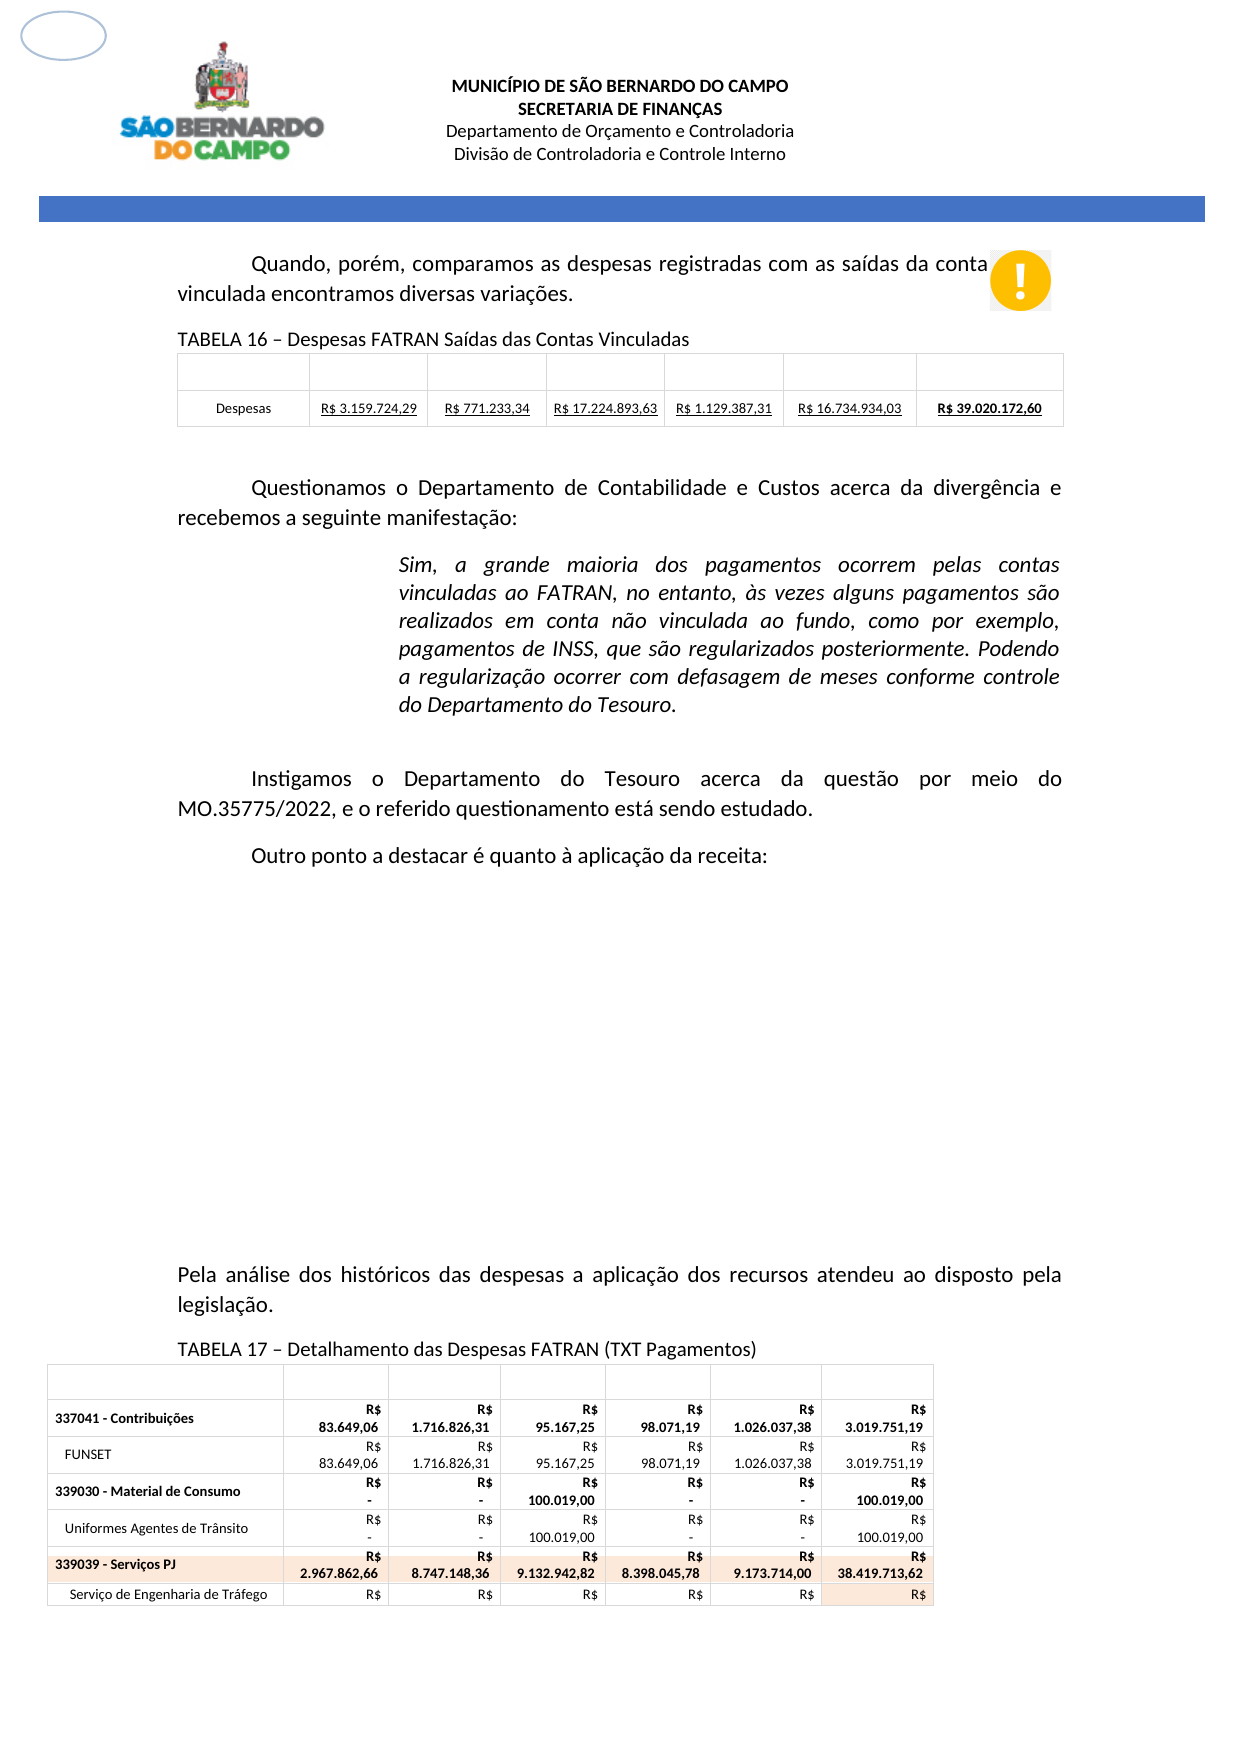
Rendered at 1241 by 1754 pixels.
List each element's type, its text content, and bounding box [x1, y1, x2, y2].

table_cell R$ - [284, 1584, 388, 1605]
table_cell R$ 2.967.862,66 [284, 1556, 388, 1582]
table_cell R$ [501, 1584, 605, 1605]
table_cell R$ [711, 1584, 821, 1605]
table_cell 339039 - Serviços PJ [48, 1556, 283, 1582]
text Quando, porém, comparamos as despesas registradas com as saídas da conta vinculada encontramos diversas variações. [177, 249, 1063, 300]
table_cell R$ 38.419.713,62 [822, 1556, 933, 1582]
table_cell R$ [822, 1584, 933, 1605]
table_cell R$ 9.173.714,00 [711, 1556, 821, 1582]
table_cell R$ 9.132.942,82 [501, 1556, 605, 1582]
table_cell R$ [389, 1584, 500, 1605]
table_cell R$ 8.747.148,36 [389, 1556, 500, 1582]
table_cell R$ 8.398.045,78 [606, 1556, 710, 1582]
table_cell R$ [606, 1584, 710, 1605]
table_cell Serviço de Engenharia de Tráfego [48, 1584, 283, 1605]
